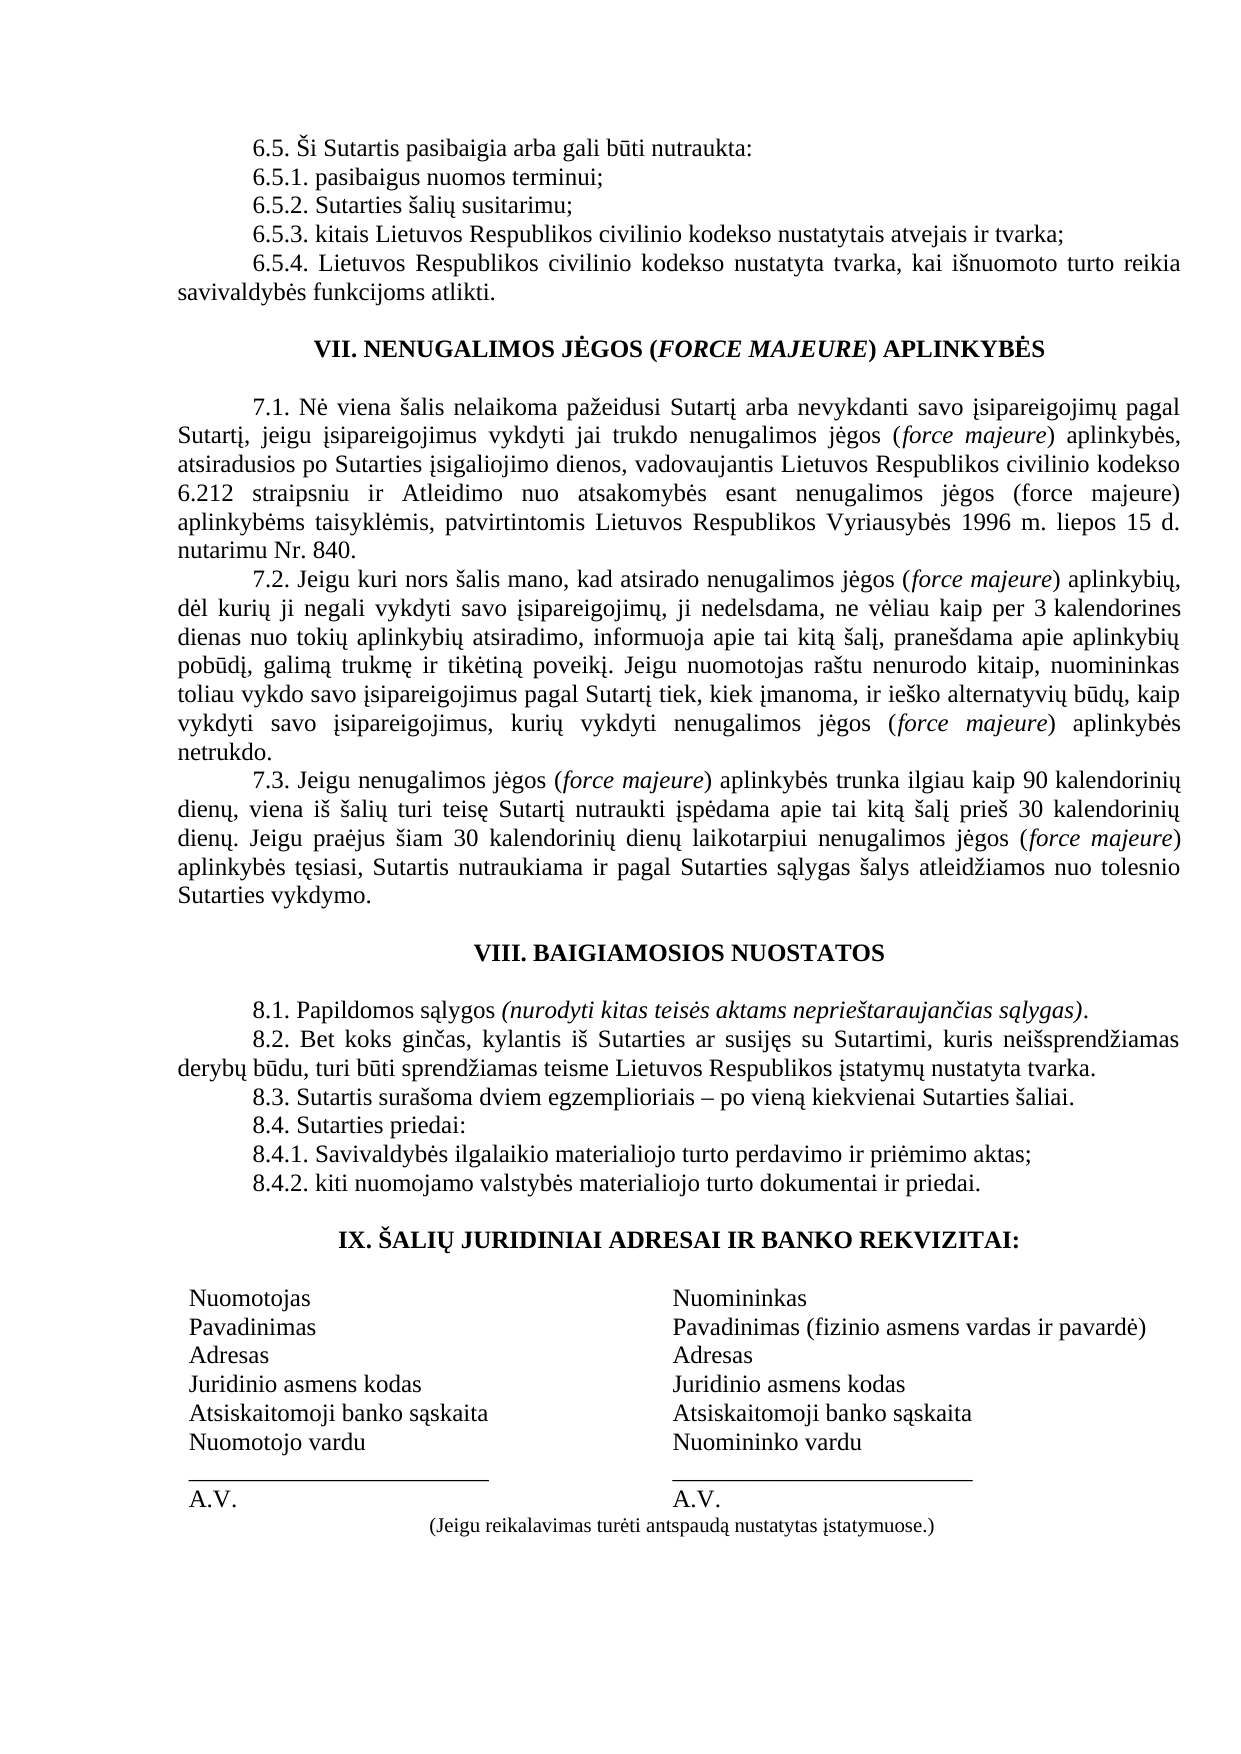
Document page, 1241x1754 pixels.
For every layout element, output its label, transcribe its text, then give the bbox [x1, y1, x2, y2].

table_cell Adresas [177, 1340, 661, 1369]
text VII. NENUGALIMOS JĖGOS (Force Majeure) APLINKYBĖS [177, 334, 1181, 363]
text 8.4.2. kiti nuomojamo valstybės materialiojo turto dokumentai ir priedai. [177, 1168, 1181, 1197]
text 6.5.4. Lietuvos Respublikos civilinio kodekso nustatyta tvarka, kai išnuomoto turto reikia savivaldybės funkcijoms atlikti. [177, 248, 1181, 305]
table_cell Nuomotojo vardu [177, 1427, 661, 1455]
table_cell ________________________ [661, 1455, 1174, 1484]
text 6.5.3. kitais Lietuvos Respublikos civilinio kodekso nustatytais atvejais ir tvarka; [177, 219, 1181, 248]
text 8.4. Sutarties priedai: [177, 1110, 1181, 1139]
text 8.1. Papildomos sąlygos (nurodyti kitas teisės aktams neprieštaraujančias sąlygas). [177, 995, 1181, 1024]
text (Jeigu reikalavimas turėti antspaudą nustatytas įstatymuose.) [177, 1513, 1181, 1537]
text 7.1. Nė viena šalis nelaikoma pažeidusi Sutartį arba nevykdanti savo įsipareigojimų pagal Sutartį, jeigu įsipareigojimus vykdyti jai trukdo nenugalimos jėgos (force majeure) aplinkybės, atsiradusios po Sutarties įsigaliojimo dienos, vadovaujantis Lietuvos Respublikos civilinio kodekso 6.212 straipsniu ir Atleidimo nuo atsakomybės esant nenugalimos jėgos (force majeure) aplinkybėms taisyklėmis, patvirtintomis Lietuvos Respublikos Vyriausybės 1996 m. liepos 15 d. nutarimu Nr. 840. [177, 392, 1181, 564]
table_cell A.V. [177, 1484, 661, 1513]
text VIII. BAIGIAMOSIOS NUOSTATOS [177, 938, 1181, 967]
text 7.2. Jeigu kuri nors šalis mano, kad atsirado nenugalimos jėgos (force majeure) aplinkybių, dėl kurių ji negali vykdyti savo įsipareigojimų, ji nedelsdama, ne vėliau kaip per 3 kalendorines dienas nuo tokių aplinkybių atsiradimo, informuoja apie tai kitą šalį, pranešdama apie aplinkybių pobūdį, galimą trukmę ir tikėtiną poveikį. Jeigu nuomotojas raštu nenurodo kitaip, nuomininkas toliau vykdo savo įsipareigojimus pagal Sutartį tiek, kiek įmanoma, ir ieško alternatyvių būdų, kaip vykdyti savo įsipareigojimus, kurių vykdyti nenugalimos jėgos (force majeure) aplinkybės netrukdo. [177, 564, 1181, 765]
table_cell Juridinio asmens kodas [177, 1369, 661, 1398]
table_cell Atsiskaitomoji banko sąskaita [661, 1398, 1174, 1427]
table_cell Juridinio asmens kodas [661, 1369, 1174, 1398]
text 6.5.2. Sutarties šalių susitarimu; [177, 190, 1181, 219]
table_header Nuomotojas [177, 1283, 661, 1312]
table_cell Adresas [661, 1340, 1174, 1369]
table_cell ________________________ [177, 1455, 661, 1484]
text 8.4.1. Savivaldybės ilgalaikio materialiojo turto perdavimo ir priėmimo aktas; [177, 1139, 1181, 1168]
table_cell Pavadinimas (fizinio asmens vardas ir pavardė) [661, 1312, 1174, 1340]
text 8.2. Bet koks ginčas, kylantis iš Sutarties ar susijęs su Sutartimi, kuris neišsprendžiamas derybų būdu, turi būti sprendžiamas teisme Lietuvos Respublikos įstatymų nustatyta tvarka. [177, 1024, 1181, 1082]
text 6.5. Ši Sutartis pasibaigia arba gali būti nutraukta: [177, 133, 1181, 162]
table_cell Atsiskaitomoji banko sąskaita [177, 1398, 661, 1427]
table_cell Pavadinimas [177, 1312, 661, 1340]
table_cell A.V. [661, 1484, 1174, 1513]
text 7.3. Jeigu nenugalimos jėgos (force majeure) aplinkybės trunka ilgiau kaip 90 kalendorinių dienų, viena iš šalių turi teisę Sutartį nutraukti įspėdama apie tai kitą šalį prieš 30 kalendorinių dienų. Jeigu praėjus šiam 30 kalendorinių dienų laikotarpiui nenugalimos jėgos (force majeure) aplinkybės tęsiasi, Sutartis nutraukiama ir pagal Sutarties sąlygas šalys atleidžiamos nuo tolesnio Sutarties vykdymo. [177, 765, 1181, 909]
table_header Nuomininkas [661, 1283, 1174, 1312]
text 6.5.1. pasibaigus nuomos terminui; [177, 162, 1181, 190]
text 8.3. Sutartis surašoma dviem egzemplioriais – po vieną kiekvienai Sutarties šaliai. [177, 1082, 1181, 1110]
table_cell Nuomininko vardu [661, 1427, 1174, 1455]
text IX. ŠALIŲ JURIDINIAI ADRESAI IR BANKO REKVIZITAI: [177, 1225, 1181, 1254]
